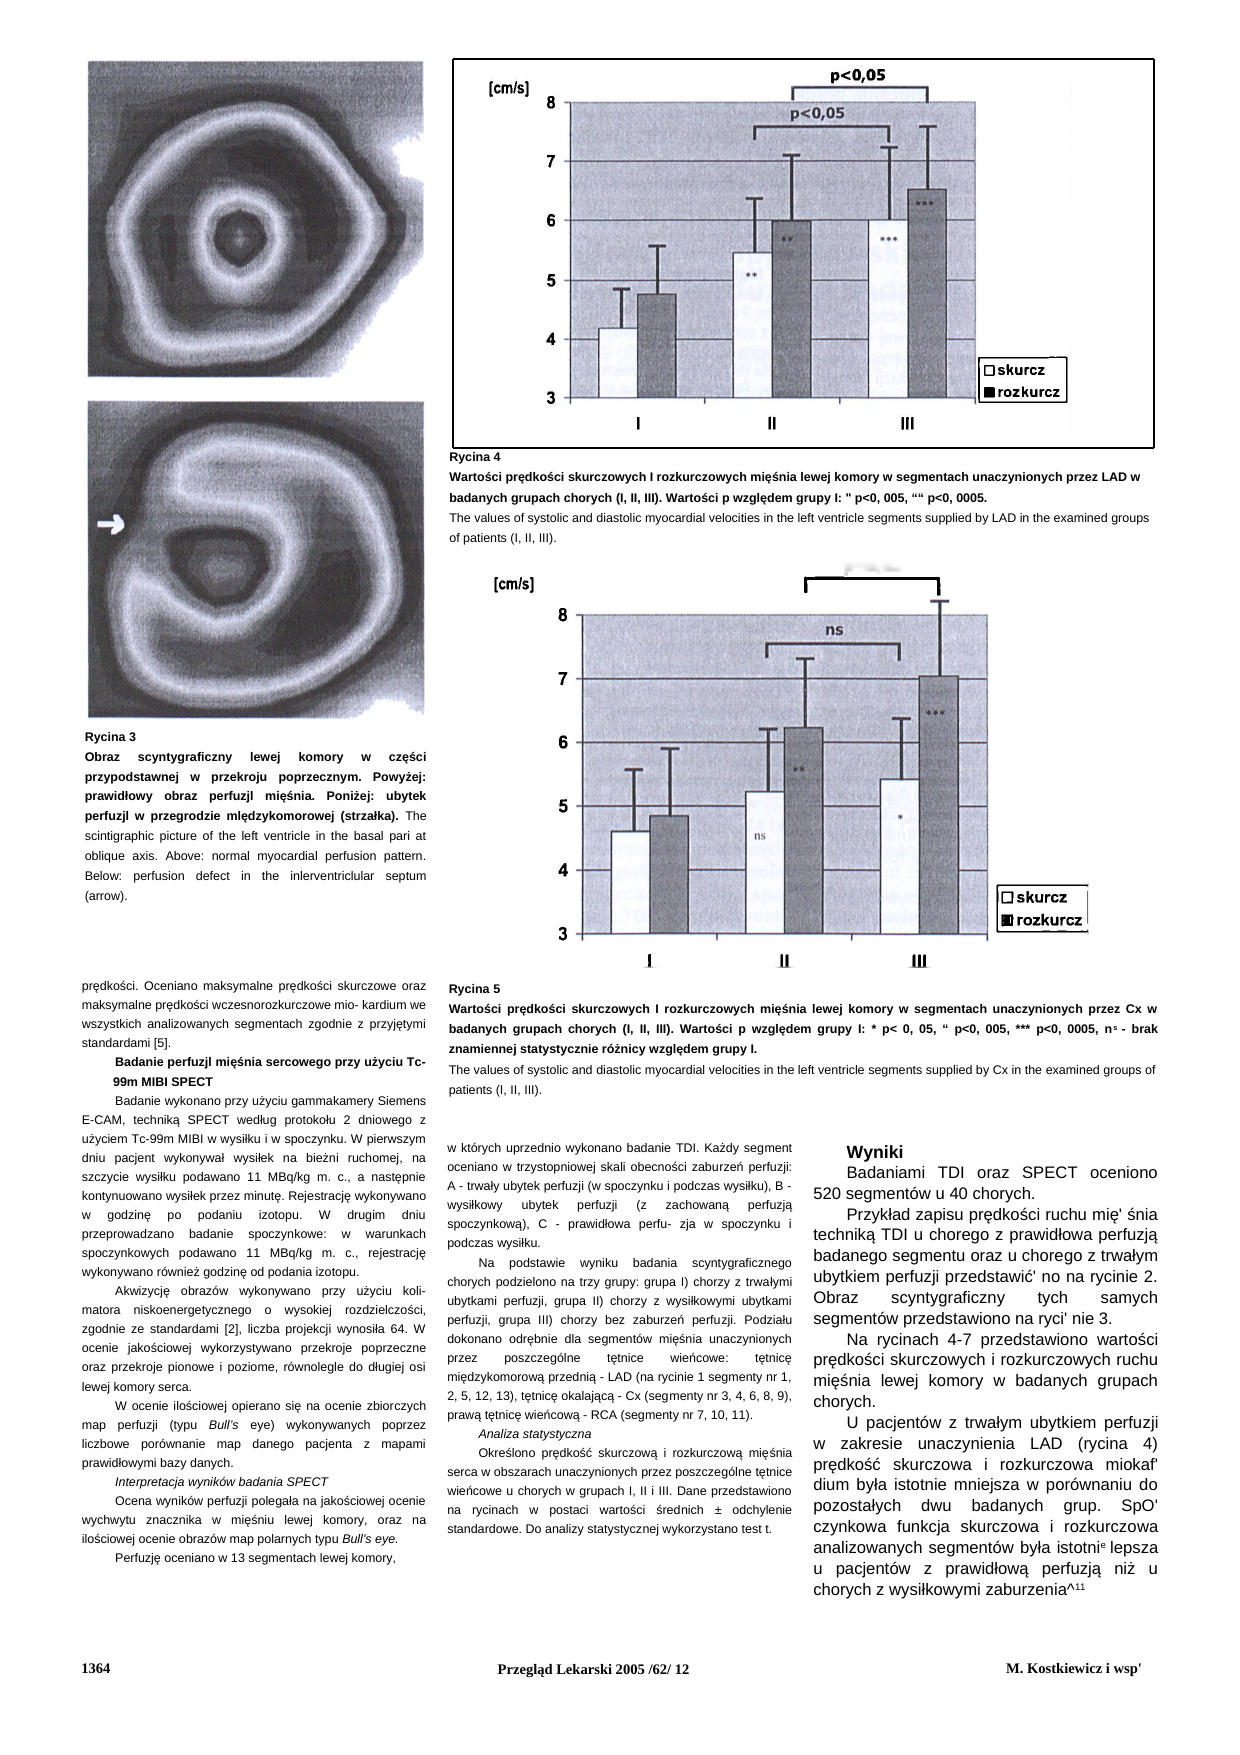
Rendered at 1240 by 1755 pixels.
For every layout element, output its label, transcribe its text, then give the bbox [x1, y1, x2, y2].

text Perfuzję oceniano w 13 segmentach lewej komory, [82, 1551, 426, 1565]
text Przegląd Lekarski 2005 /62/ 12 [497, 1661, 738, 1678]
text Obraz scyntygraficzny lewej komory w części przypodstawnej w przekroju poprzecznym. Powyżej: prawidłowy obraz perfuzjl mięśnia. Poniżej: ubytek perfuzjl w przegrodzie mlędzykomorowej (strzałka). The scintigraphic picture of the left ventricle in the basal pari at oblique axis. Above: normal myocardial perfusion pattern. Below: perfusion defect in the inlerventriclular septum (arrow). [84, 749, 427, 903]
picture [86, 59, 425, 379]
text The values of systolic and diastolic myocardial velocities in the left ventricle segments supplied by LAD in the examined groups of patients (I, II, III). [449, 510, 1158, 545]
text Wartości prędkości skurczowych I rozkurczowych mięśnia lewej komory w segmentach unaczynionych przez Cx w badanych grupach chorych (I, II, III). Wartości p względem grupy I: * p< 0, 05, “ p<0, 005, *** p<0, 0005, ns - brak znamiennej statystycznie różnicy względem grupy I. [448, 1002, 1158, 1057]
text Przykład zapisu prędkości ruchu mię' śnia techniką TDI u chorego z prawidłowa perfuzją badanego segmentu oraz u chore­go z trwałym ubytkiem perfuzji przedstawić' no na rycinie 2. Obraz scyntygraficzny tych samych segmentów przedstawiono na ryci' nie 3. [813, 1204, 1158, 1328]
picture [86, 399, 426, 720]
text Badanie perfuzjl mięśnia sercowego przy użyciu Tc-99m MIBI SPECT [113, 1055, 426, 1088]
text Rycina 3 [84, 729, 427, 744]
text 1364 [81, 1660, 118, 1677]
text Wartości prędkości skurczowych I rozkurczowych mięśnia lewej komory w segmentach unaczynionych przez LAD w badanych grupach chorych (I, II, III). Wartości p względem grupy I: " p<0, 005, ““ p<0, 0005. [449, 470, 1158, 504]
text Rycina 5 [448, 982, 1158, 996]
text Akwizycję obrazów wykonywano przy użyciu koli- matora niskoenergetycznego o wysokiej rozdzielczości, zgodnie ze standardami [2], liczba projekcji wynosiła 64. W ocenie jakościowej wykorzystywano przekroje po­przeczne oraz przekroje pionowe i poziome, równolegle do długiej osi lewej komory serca. [82, 1284, 426, 1393]
text The values of systolic and diastolic myocardial velocities in the left ventricle segments supplied by Cx in the examined groups of patients (I, II, III). [448, 1062, 1158, 1097]
picture [468, 559, 1089, 968]
text M. Kostkiewicz i wsp' [994, 1660, 1153, 1677]
picture [473, 69, 1073, 433]
text Analiza statystyczna [447, 1427, 792, 1441]
text Ocena wyników perfuzji polegała na jakościowej ocenie wychwytu znacznika w mięśniu lewej komory, oraz na ilościowej ocenie obrazów map polarnych typu Bull's eye. [82, 1493, 426, 1546]
text U pacjentów z trwałym ubytkiem perfu­zji w zakresie unaczynienia LAD (rycina 4) prędkość skurczowa i rozkurczowa miokaf' dium była istotnie mniejsza w porównaniu do pozostałych dwu badanych grup. SpO' czynkowa funkcja skurczowa i rozkurczo­wa analizowanych segmentów była istotnie lepsza u pacjentów z prawidłową perfuzją niż u chorych z wysiłkowymi zaburzenia^11 [813, 1413, 1158, 1598]
text w których uprzednio wykonano badanie TDI. Każdy seg­ment oceniano w trzystopniowej skali obecności zabu­rzeń perfuzji: A - trwały ubytek perfuzji (w spoczynku i podczas wysiłku), B - wysiłkowy ubytek perfuzji (z za­chowaną perfuzją spoczynkową), C - prawidłowa perfu- zja w spoczynku i podczas wysiłku. [447, 1141, 792, 1251]
subtitle Wyniki [813, 1142, 1158, 1163]
text W ocenie ilościowej opierano się na ocenie zbior­czych map perfuzji (typu Bull’s eye) wykonywanych po­przez liczbowe porównanie map danego pacjenta z mapami prawidłowymi bazy danych. [82, 1398, 426, 1470]
text Określono prędkość skurczową i rozkurczową mię­śnia serca w obszarach unaczynionych przez poszcze­gólne tętnice wieńcowe u chorych w grupach I, II i III. Dane przedstawiono na rycinach w postaci wartości śred­nich ± odchylenie standardowe. Do analizy statystycz­nej wykorzystano test t. [447, 1446, 792, 1536]
text Badanie wykonano przy użyciu gammakamery Sie­mens E-CAM, techniką SPECT według protokołu 2 dnio­wego z użyciem Tc-99m MIBI w wysiłku i w spoczynku. W pierwszym dniu pacjent wykonywał wysiłek na bieżni ruchomej, na szczycie wysiłku podawano 11 MBq/kg m. c., a następnie kontynuowano wysiłek przez minutę. Reje­strację wykonywano w godzinę po podaniu izotopu. W drugim dniu przeprowadzano badanie spoczynkowe: w warunkach spoczynkowych podawano 11 MBq/kg m. c., rejestrację wykonywano również godzinę od podania izo­topu. [82, 1093, 426, 1279]
text p<0, 02 [841, 555, 904, 559]
text Na rycinach 4-7 przedstawiono warto­ści prędkości skurczowych i rozkurczowych ruchu mięśnia lewej komory w badanych grupach chorych. [813, 1329, 1158, 1411]
text Na podstawie wyniku badania scyntygraficznego chorych podzielono na trzy grupy: grupa I) chorzy z trwa­łymi ubytkami perfuzji, grupa II) chorzy z wysiłkowymi ubytkami perfuzji, grupa III) chorzy bez zaburzeń perfu­zji. Podziału dokonano odrębnie dla segmentów mięśnia unaczynionych przez poszczególne tętnice wieńcowe: tętnicę międzykomorową przednią - LAD (na rycinie 1 segmenty nr 1, 2, 5, 12, 13), tętnicę okalającą - Cx (seg­menty nr 3, 4, 6, 8, 9), prawą tętnicę wieńcową - RCA (segmenty nr 7, 10, 11). [447, 1255, 792, 1422]
text Interpretacja wyników badania SPECT [82, 1474, 426, 1489]
text Badaniami TDI oraz SPECT oceniono 520 segmentów u 40 chorych. [813, 1163, 1158, 1203]
text prędkości. Oceniano maksymalne prędkości skurczowe oraz maksymalne prędkości wczesnorozkurczowe mio- kardium we wszystkich analizowanych segmentach zgodnie z przyjętymi standardami [5]. [82, 979, 426, 1050]
text Rycina 4 [449, 450, 1158, 464]
